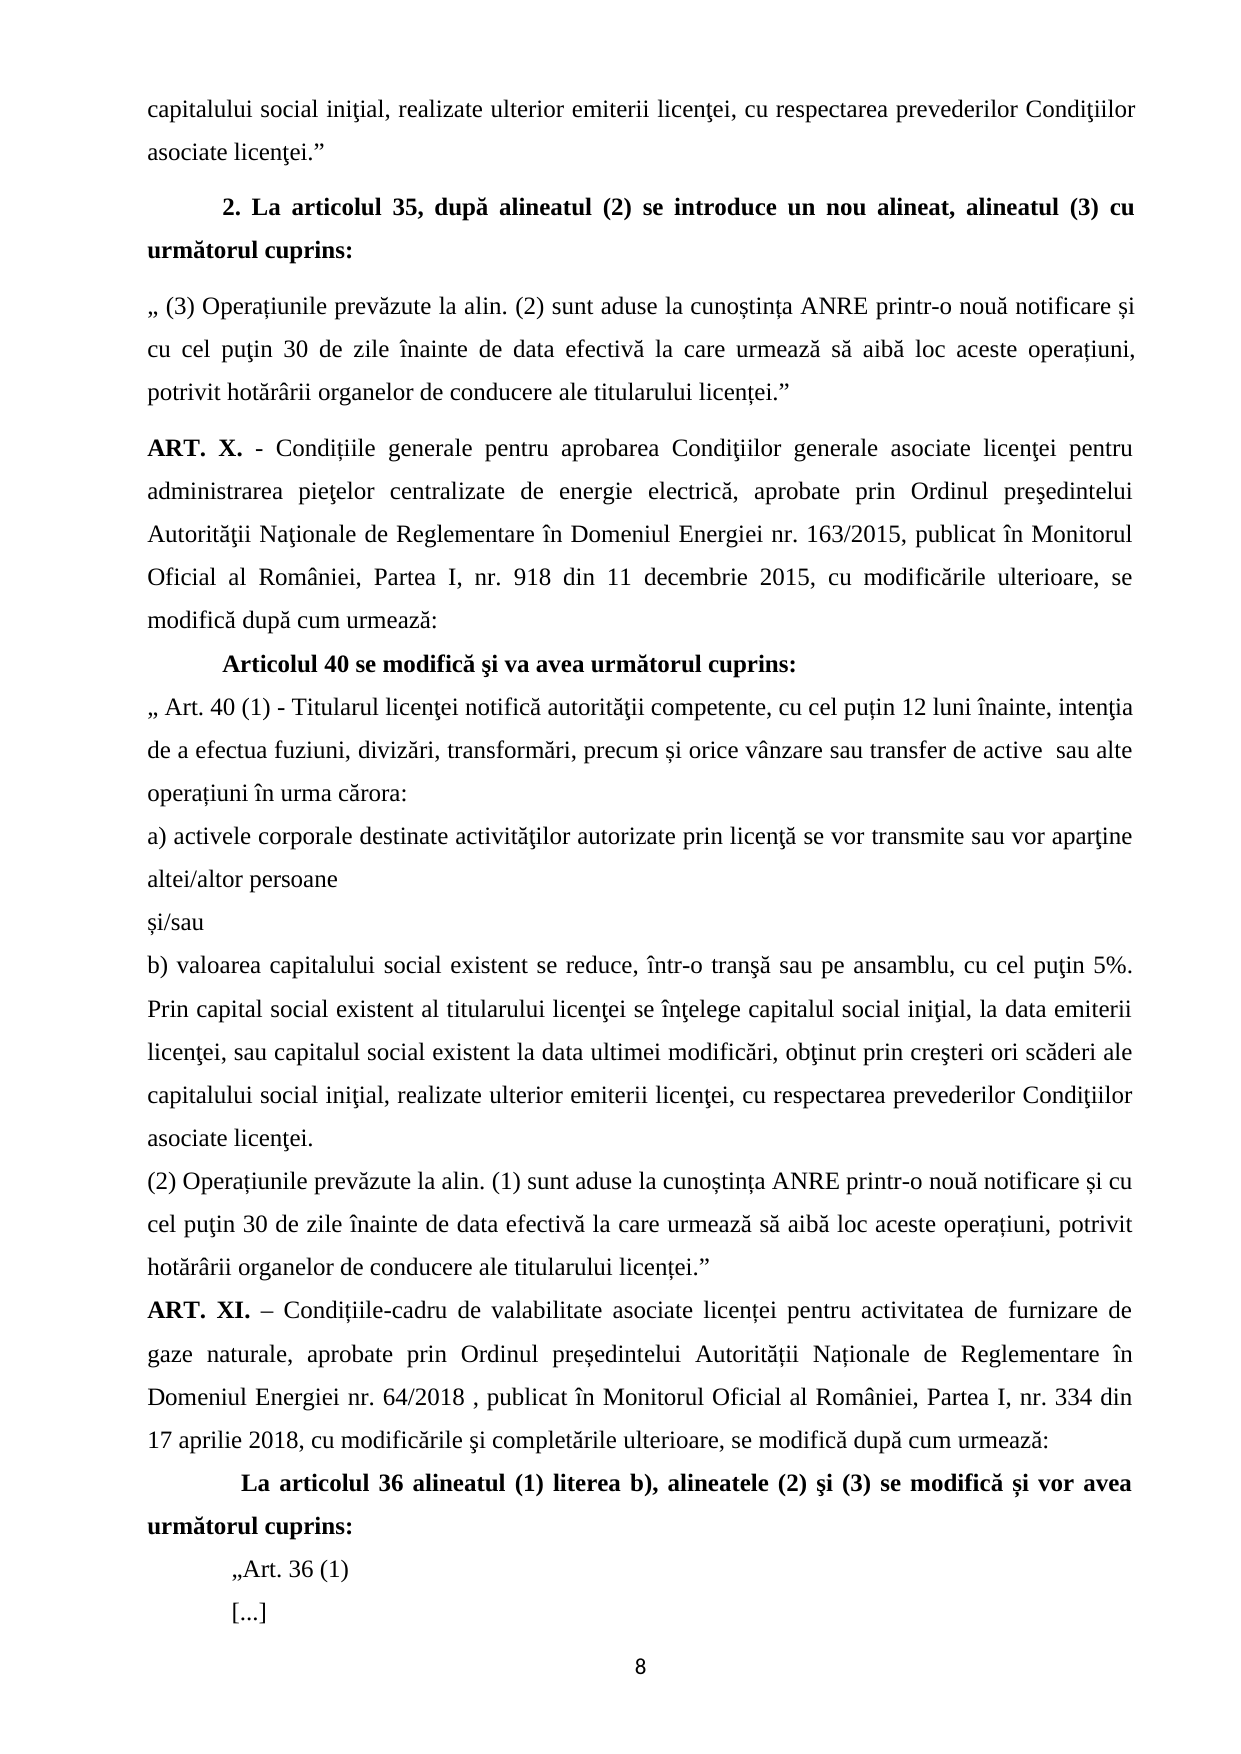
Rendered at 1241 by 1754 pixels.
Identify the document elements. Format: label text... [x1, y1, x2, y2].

text Articolul 40 se modifică şi va avea următorul cuprins: [147, 649, 1134, 677]
text a) activele corporale destinate activităţilor autorizate prin licenţă se vor transmite sau vor aparţine altei/altor persoane [147, 821, 1134, 893]
text 2. La articolul 35, după alineatul (2) se introduce un nou alineat, alineatul (3) cu următorul cuprins: [147, 192, 1136, 264]
text b) valoarea capitalului social existent se reduce, într-o tranşă sau pe ansamblu, cu cel puţin 5%. Prin capital social existent al titularului licenţei se înţelege capitalul social iniţial, la data emiterii licenţei, sau capitalul social existent la data ultimei modificări, obţinut prin creşteri ori scăderi ale capitalului social iniţial, realizate ulterior emiterii licenţei, cu respectarea prevederilor Condiţiilor asociate licenţei. [147, 951, 1134, 1152]
text capitalului social iniţial, realizate ulterior emiterii licenţei, cu respectarea prevederilor Condiţiilor asociate licenţei.” [147, 94, 1136, 166]
text „ (3) Operațiunile prevăzute la alin. (2) sunt aduse la cunoștința ANRE printr-o nouă notificare și cu cel puţin 30 de zile înainte de data efectivă la care urmează să aibă loc aceste operațiuni, potrivit hotărârii organelor de conducere ale titularului licenței.” [147, 291, 1136, 406]
text (2) Operațiunile prevăzute la alin. (1) sunt aduse la cunoștința ANRE printr-o nouă notificare și cu cel puţin 30 de zile înainte de data efectivă la care urmează să aibă loc aceste operațiuni, potrivit hotărârii organelor de conducere ale titularului licenței.” [147, 1166, 1134, 1281]
text ART. X. - Condițiile generale pentru aprobarea Condiţiilor generale asociate licenţei pentru administrarea pieţelor centralizate de energie electrică, aprobate prin Ordinul preşedintelui Autorităţii Naţionale de Reglementare în Domeniul Energiei nr. 163/2015, publicat în Monitorul Oficial al României, Partea I, nr. 918 din 11 decembrie 2015, cu modificările ulterioare, se modifică după cum urmează: [147, 433, 1134, 634]
text „ Art. 40 (1) - Titularul licenţei notifică autorităţii competente, cu cel puțin 12 luni înainte, intenţia de a efectua fuziuni, divizări, transformări, precum și orice vânzare sau transfer de active sau alte operațiuni în urma cărora: [147, 692, 1134, 807]
text La articolul 36 alineatul (1) literea b), alineatele (2) şi (3) se modifică și vor avea următorul cuprins: [147, 1468, 1134, 1540]
text [...] [147, 1597, 1134, 1626]
text „Art. 36 (1) [147, 1554, 1134, 1583]
text ART. XI. – Condițiile-cadru de valabilitate asociate licenței pentru activitatea de furnizare de gaze naturale, aprobate prin Ordinul președintelui Autorității Naționale de Reglementare în Domeniul Energiei nr. 64/2018 , publicat în Monitorul Oficial al României, Partea I, nr. 334 din 17 aprilie 2018, cu modificările şi completările ulterioare, se modifică după cum urmează: [147, 1296, 1134, 1454]
text și/sau [147, 907, 1134, 936]
